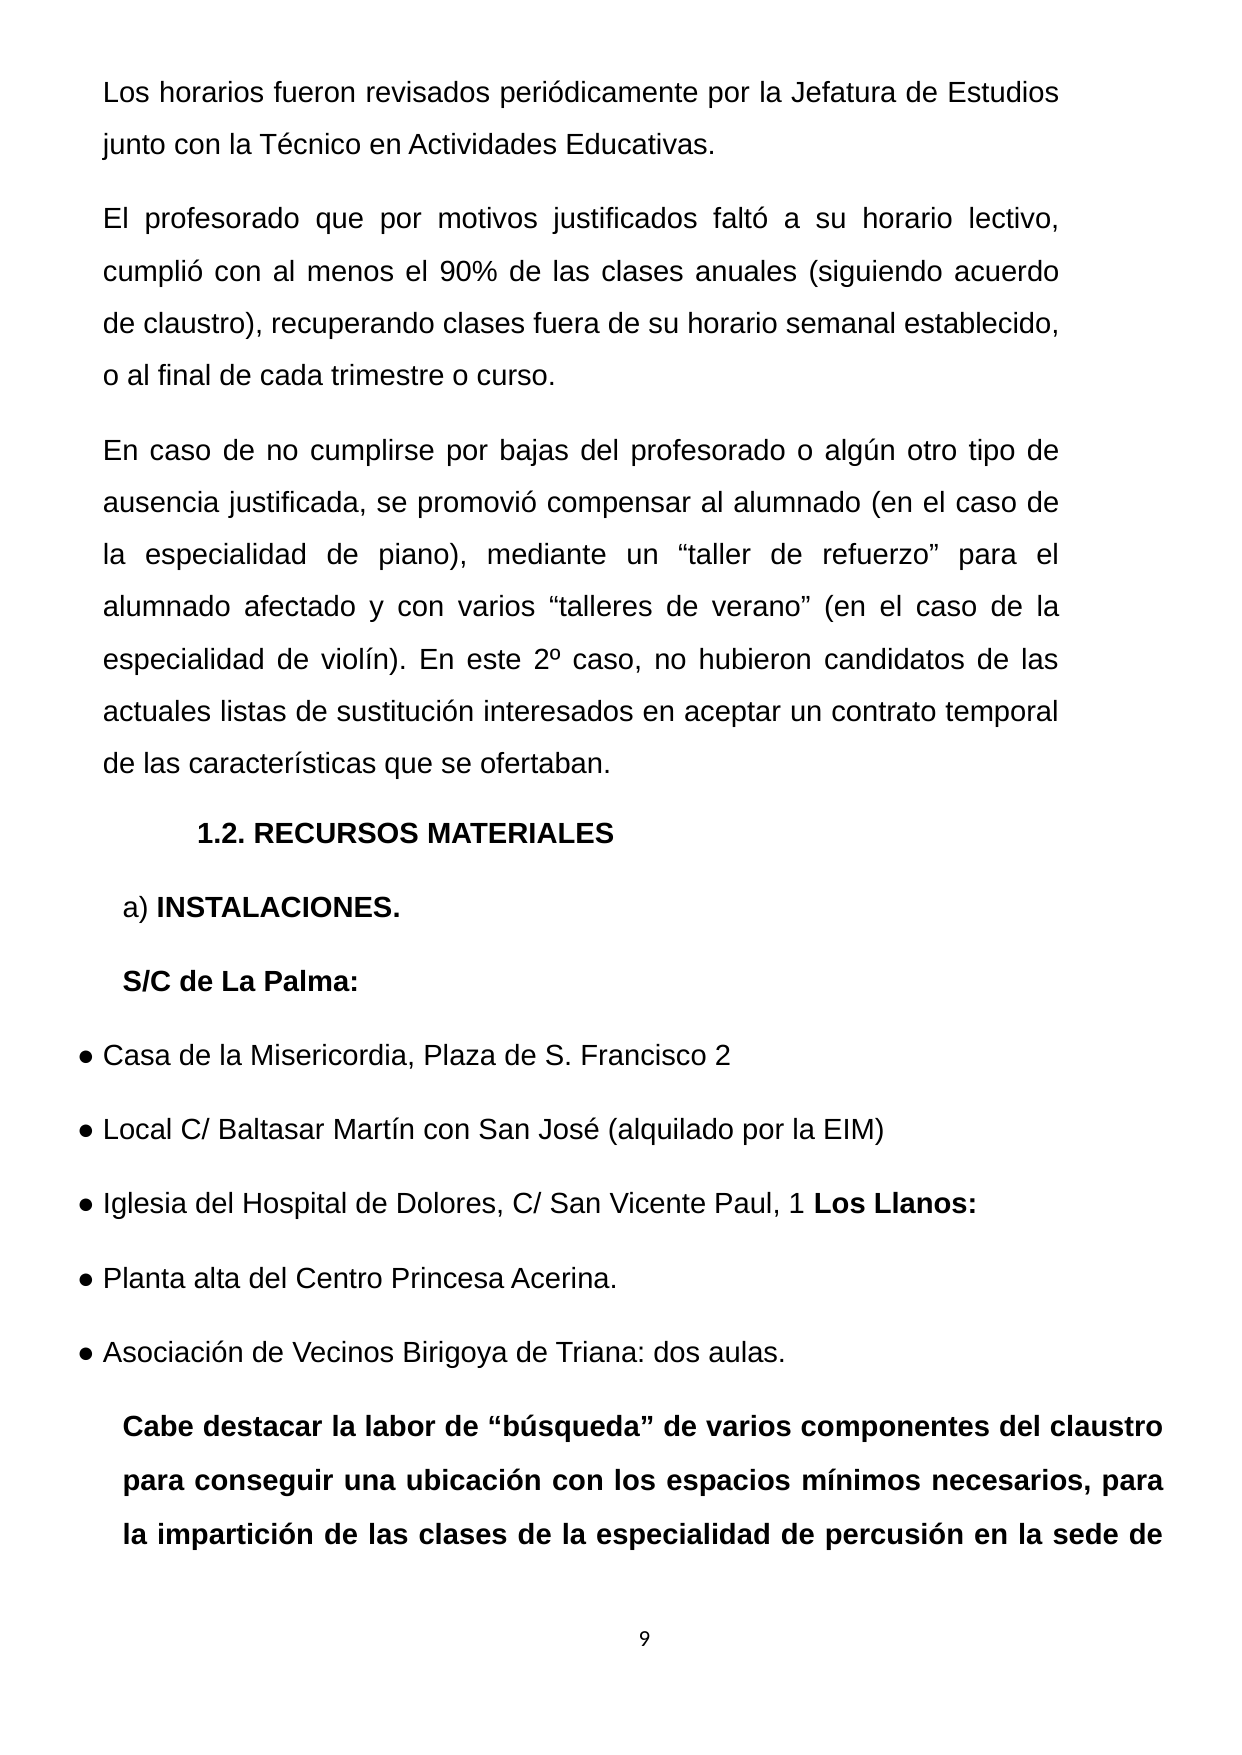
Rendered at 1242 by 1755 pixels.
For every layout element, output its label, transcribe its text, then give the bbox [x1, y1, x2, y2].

list Casa de la Misericordia, Plaza de S. Francisco 2 [77, 1038, 1061, 1072]
text S/C de La Palma: [122, 964, 1165, 997]
list Planta alta del Centro Princesa Acerina. [77, 1261, 1061, 1294]
text Cabe destacar la labor de “búsqueda” de varios componentes del claustro para conseguir una ubicación con los espacios mínimos necesarios, para la impartición de las clases de la especialidad de percusión en la sede de [122, 1409, 1165, 1550]
list Local C/ Baltasar Martín con San José (alquilado por la EIM) [77, 1112, 1061, 1146]
text El profesorado que por motivos justificados faltó a su horario lectivo, cumplió con al menos el 90% de las clases anuales (siguiendo acuerdo de claustro), recuperando clases fuera de su horario semanal establecido, o al final de cada trimestre o curso. [103, 201, 1061, 392]
text En caso de no cumplirse por bajas del profesorado o algún otro tipo de ausencia justificada, se promovió compensar al alumnado (en el caso de la especialidad de piano), mediante un “taller de refuerzo” para el alumnado afectado y con varios “talleres de verano” (en el caso de la especialidad de violín). En este 2º caso, no hubieron candidatos de las actuales listas de sustitución interesados en aceptar un contrato temporal de las características que se ofertaban. [103, 432, 1061, 780]
list Iglesia del Hospital de Dolores, C/ San Vicente Paul, 1 Los Llanos: [77, 1187, 1061, 1220]
list Asociación de Vecinos Birigoya de Triana: dos aulas. [77, 1335, 1061, 1369]
text Los horarios fueron revisados periódicamente por la Jefatura de Estudios junto con la Técnico en Actividades Educativas. [103, 75, 1061, 161]
text 1.2. RECURSOS MATERIALES [197, 816, 1165, 849]
text a) INSTALACIONES. [122, 890, 1165, 923]
